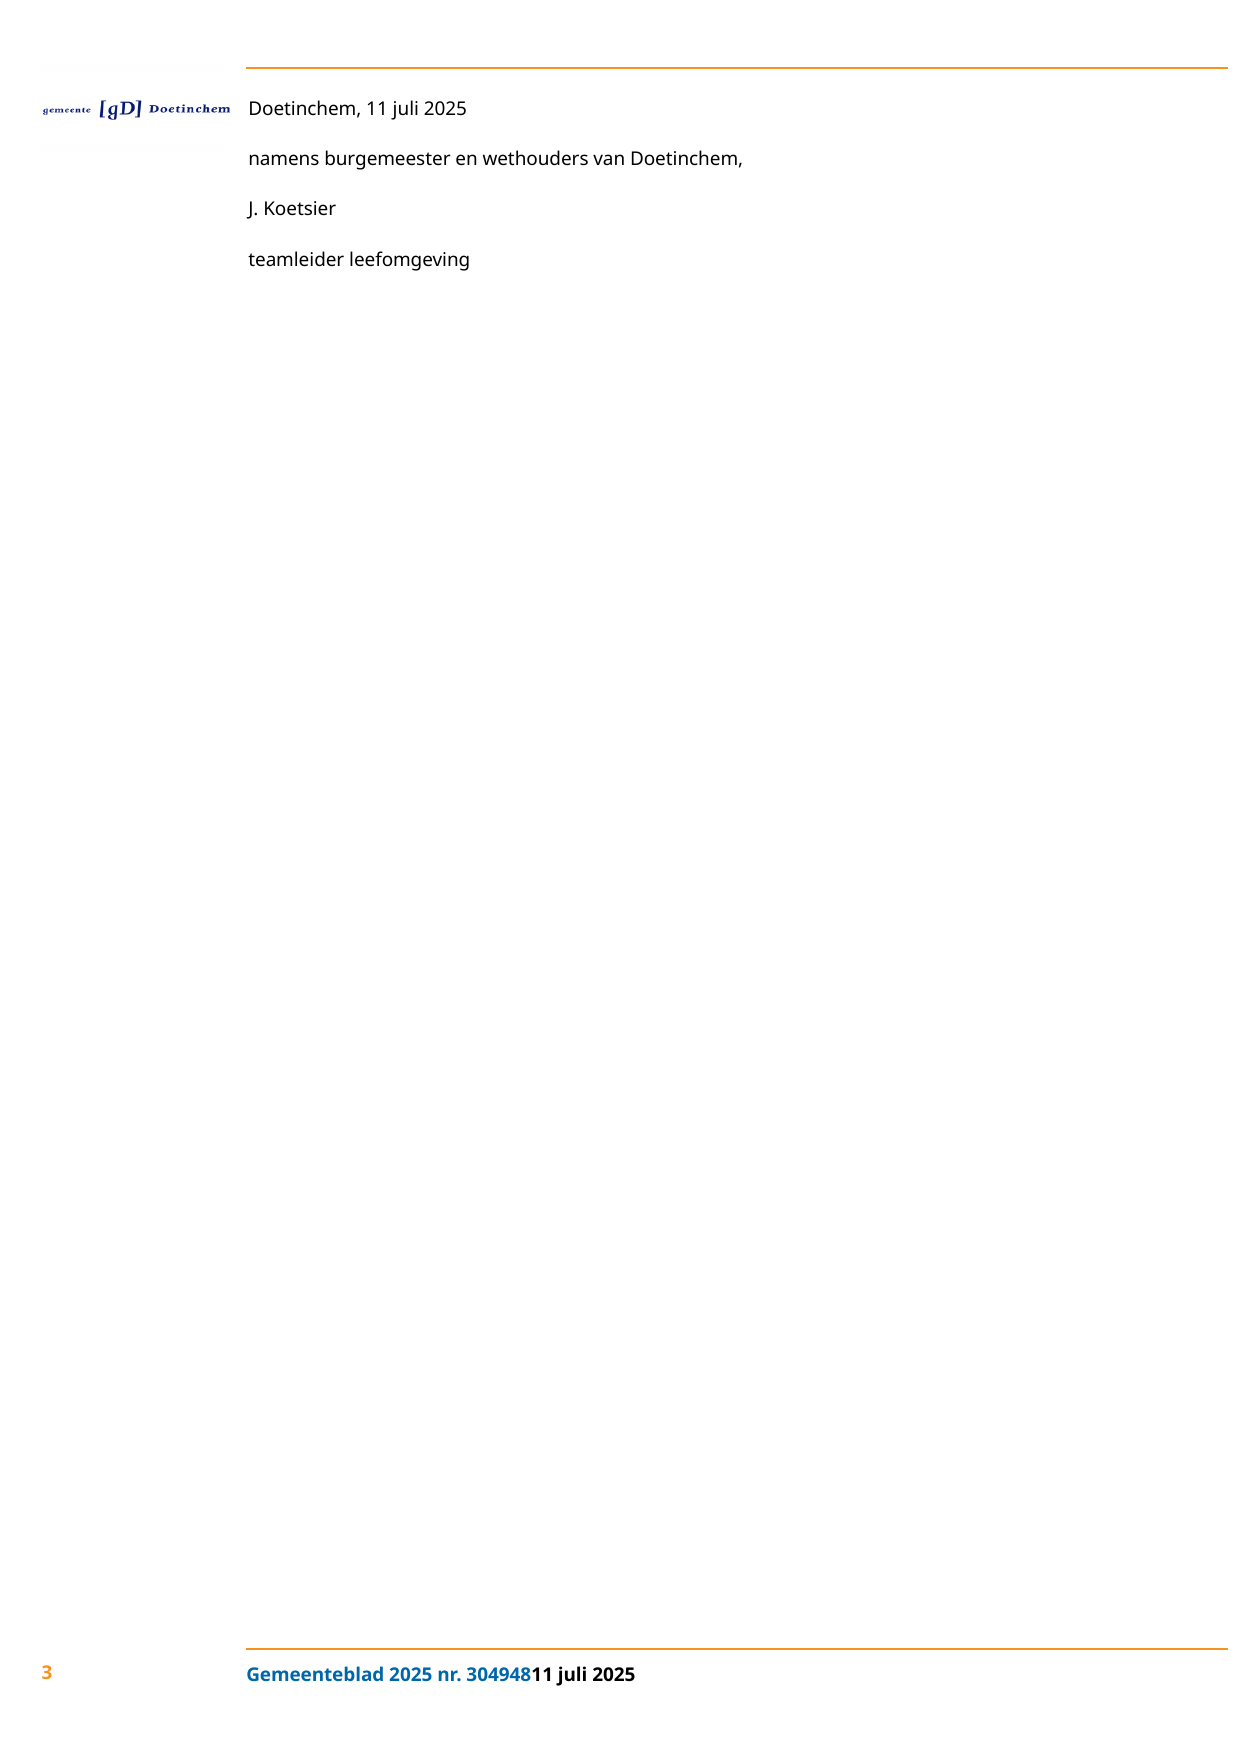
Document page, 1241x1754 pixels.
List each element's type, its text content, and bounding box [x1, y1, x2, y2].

text Doetinchem, 11 juli 2025 [248, 95, 1152, 121]
picture [41, 47, 231, 172]
text teamleider leefomgeving [248, 246, 1152, 272]
text namens burgemeester en wethouders van Doetinchem, [248, 145, 1152, 171]
text J. Koetsier [248, 196, 1152, 221]
